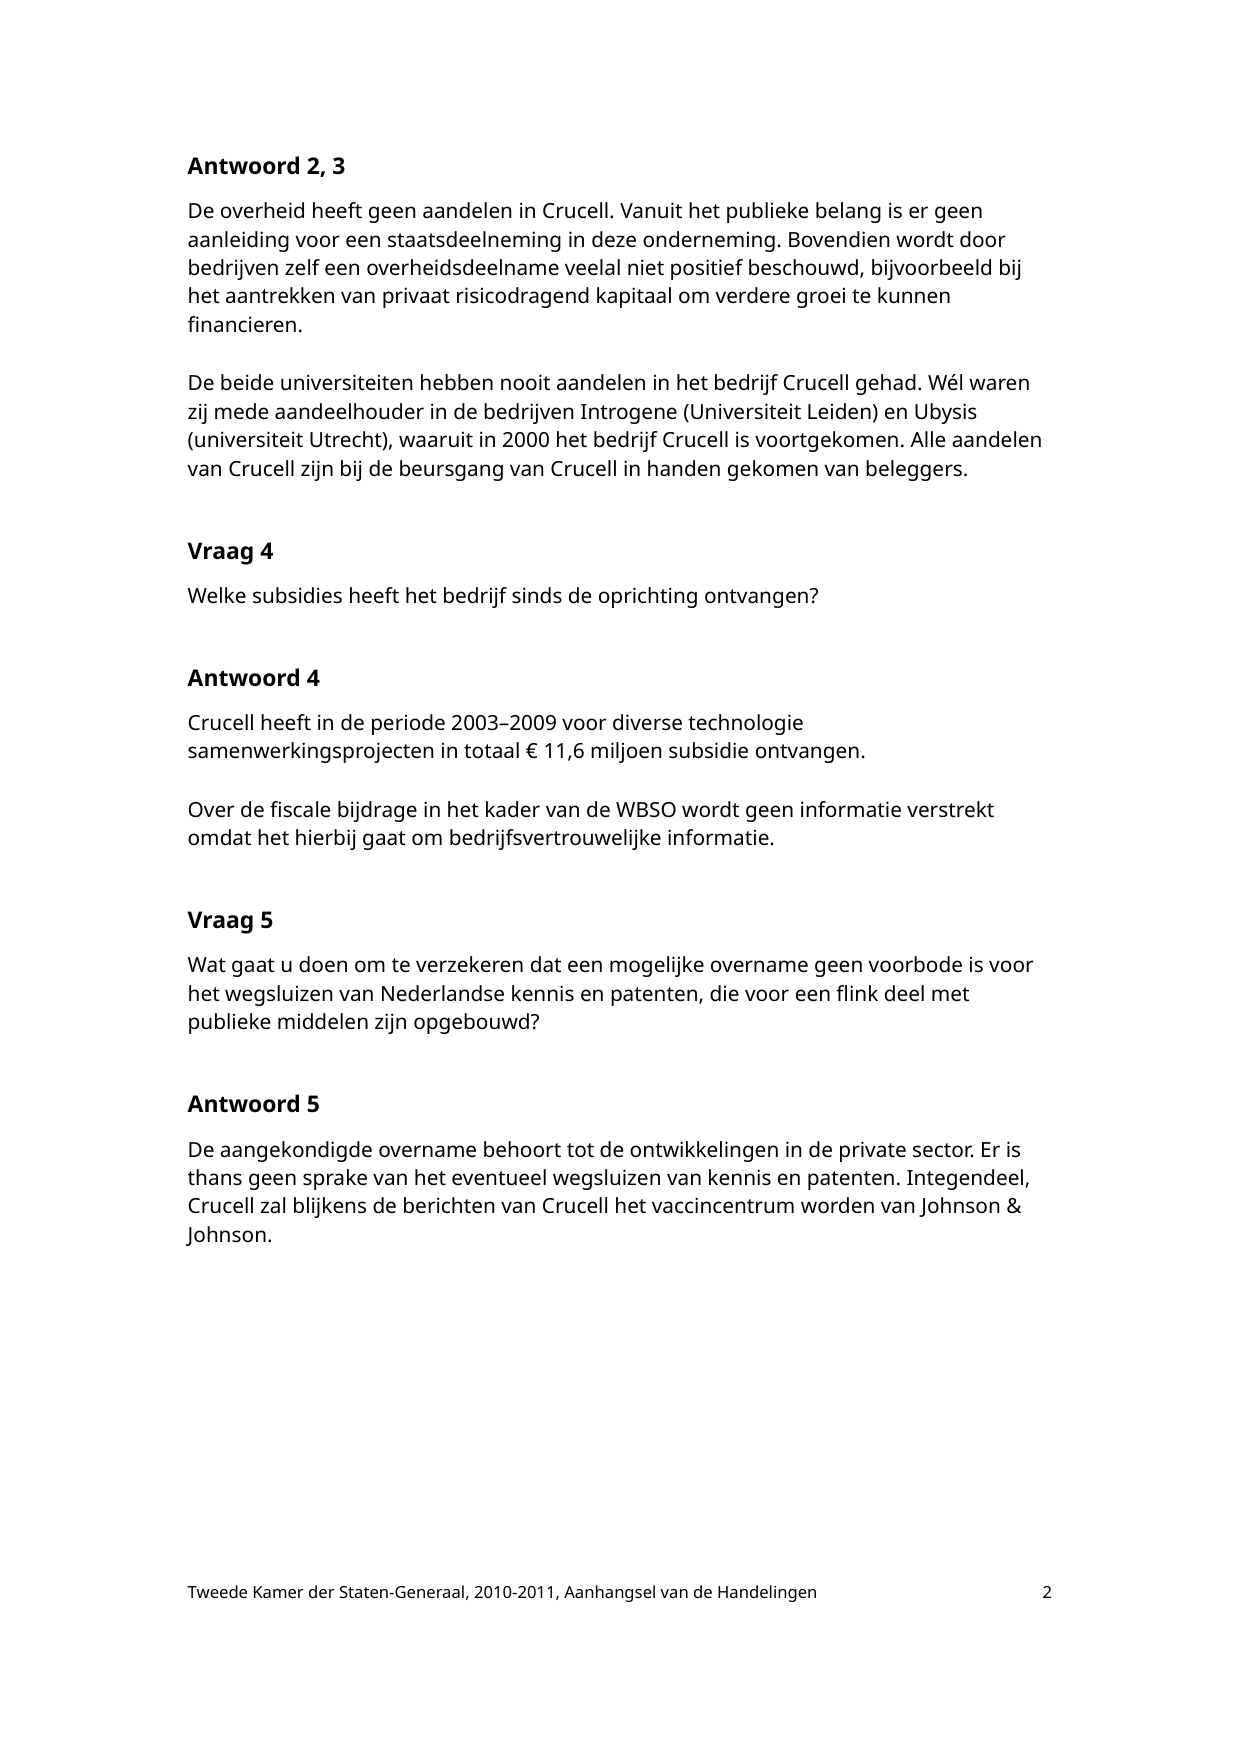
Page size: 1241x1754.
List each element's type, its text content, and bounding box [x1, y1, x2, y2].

subtitle Vraag 4 [187, 535, 1053, 566]
text Wat gaat u doen om te verzekeren dat een mogelijke overname geen voorbode is voor het wegsluizen van Nederlandse kennis en patenten, die voor een flink deel met publieke middelen zijn opgebouwd? [187, 951, 1053, 1036]
text Crucell heeft in de periode 2003–2009 voor diverse technologie samenwerkingsprojecten in totaal € 11,6 miljoen subsidie ontvangen. [187, 708, 1053, 765]
subtitle Antwoord 4 [187, 662, 1053, 693]
subtitle Vraag 5 [187, 904, 1053, 936]
subtitle Antwoord 5 [187, 1088, 1053, 1120]
text Over de fiscale bijdrage in het kader van de WBSO wordt geen informatie verstrekt omdat het hierbij gaat om bedrijfsvertrouwelijke informatie. [187, 795, 1053, 852]
text De beide universiteiten hebben nooit aandelen in het bedrijf Crucell gehad. Wél waren zij mede aandeelhouder in de bedrijven Introgene (Universiteit Leiden) en Ubysis (universiteit Utrecht), waaruit in 2000 het bedrijf Crucell is voortgekomen. Alle aandelen van Crucell zijn bij de beursgang van Crucell in handen gekomen van beleggers. [187, 368, 1053, 482]
text De aangekondigde overname behoort tot de ontwikkelingen in de private sector. Er is thans geen sprake van het eventueel wegsluizen van kennis en patenten. Integendeel, Crucell zal blijkens de berichten van Crucell het vaccincentrum worden van Johnson & Johnson. [187, 1135, 1053, 1248]
text Welke subsidies heeft het bedrijf sinds de oprichting ontvangen? [187, 581, 1053, 609]
subtitle Antwoord 2, 3 [187, 150, 1053, 181]
text De overheid heeft geen aandelen in Crucell. Vanuit het publieke belang is er geen aanleiding voor een staatsdeelneming in deze onderneming. Bovendien wordt door bedrijven zelf een overheidsdeelname veelal niet positief beschouwd, bijvoorbeeld bij het aantrekken van privaat risicodragend kapitaal om verdere groei te kunnen financieren. [187, 196, 1053, 338]
